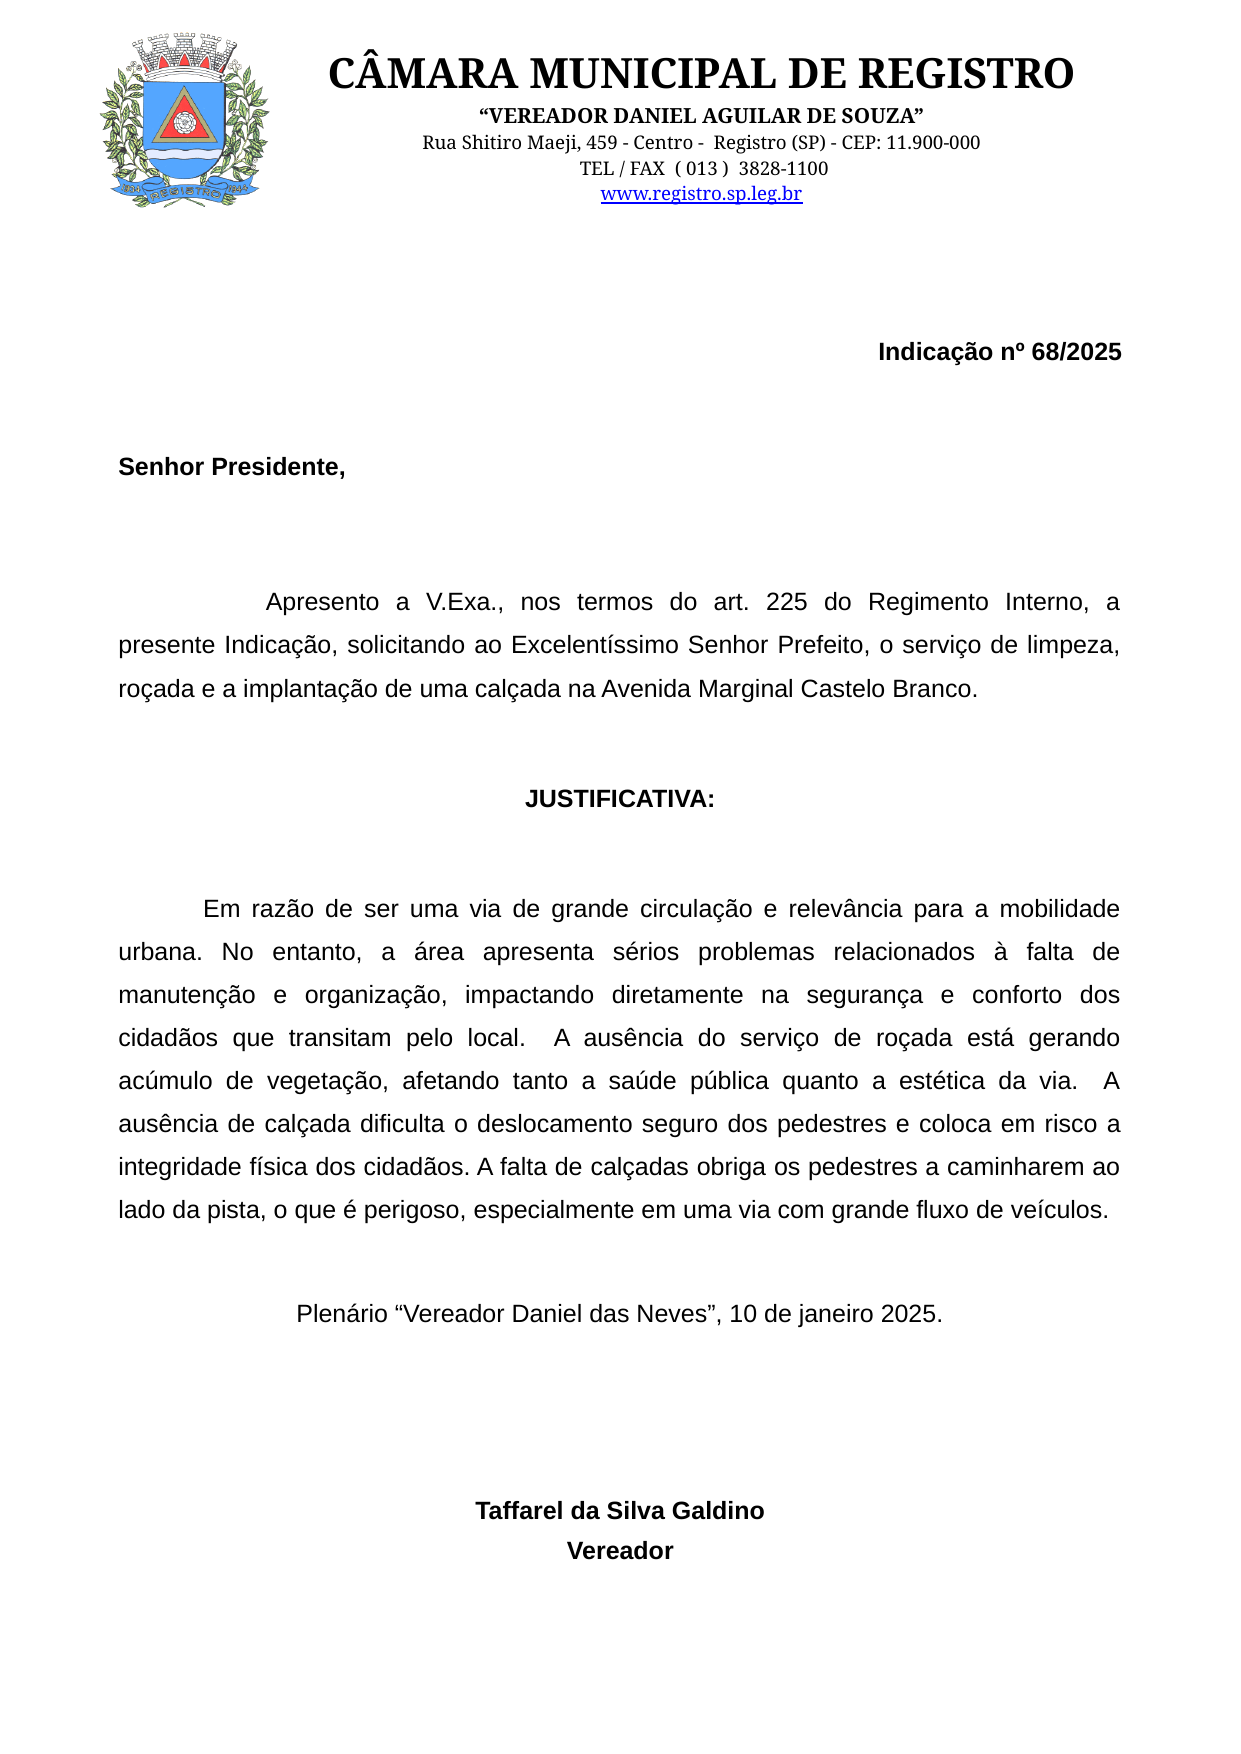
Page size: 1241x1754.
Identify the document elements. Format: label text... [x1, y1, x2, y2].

text Em razão de ser uma via de grande circulação e relevância para a mobilidade urbana. No entanto, a área apresenta sérios problemas relacionados à falta de manutenção e organização, impactando diretamente na segurança e conforto dos cidadãos que transitam pelo local. A ausência do serviço de roçada está gerando acúmulo de vegetação, afetando tanto a saúde pública quanto a estética da via. A ausência de calçada dificulta o deslocamento seguro dos pedestres e coloca em risco a integridade física dos cidadãos. A falta de calçadas obriga os pedestres a caminharem ao lado da pista, o que é perigoso, especialmente em uma via com grande fluxo de veículos. [118, 893, 1122, 1224]
text Senhor Presidente, [118, 452, 1122, 481]
text Indicação nº 68/2025 [118, 337, 1122, 366]
text JUSTIFICATIVA: [118, 783, 1122, 812]
text Taffarel da Silva Galdino [118, 1496, 1122, 1524]
text Vereador [118, 1536, 1122, 1565]
text Plenário “Vereador Daniel das Neves”, 10 de janeiro 2025. [118, 1299, 1122, 1328]
text Apresento a V.Exa., nos termos do art. 225 do Regimento Interno, a presente Indicação, solicitando ao Excelentíssimo Senhor Prefeito, o serviço de limpeza, roçada e a implantação de uma calçada na Avenida Marginal Castelo Branco. [118, 587, 1122, 702]
